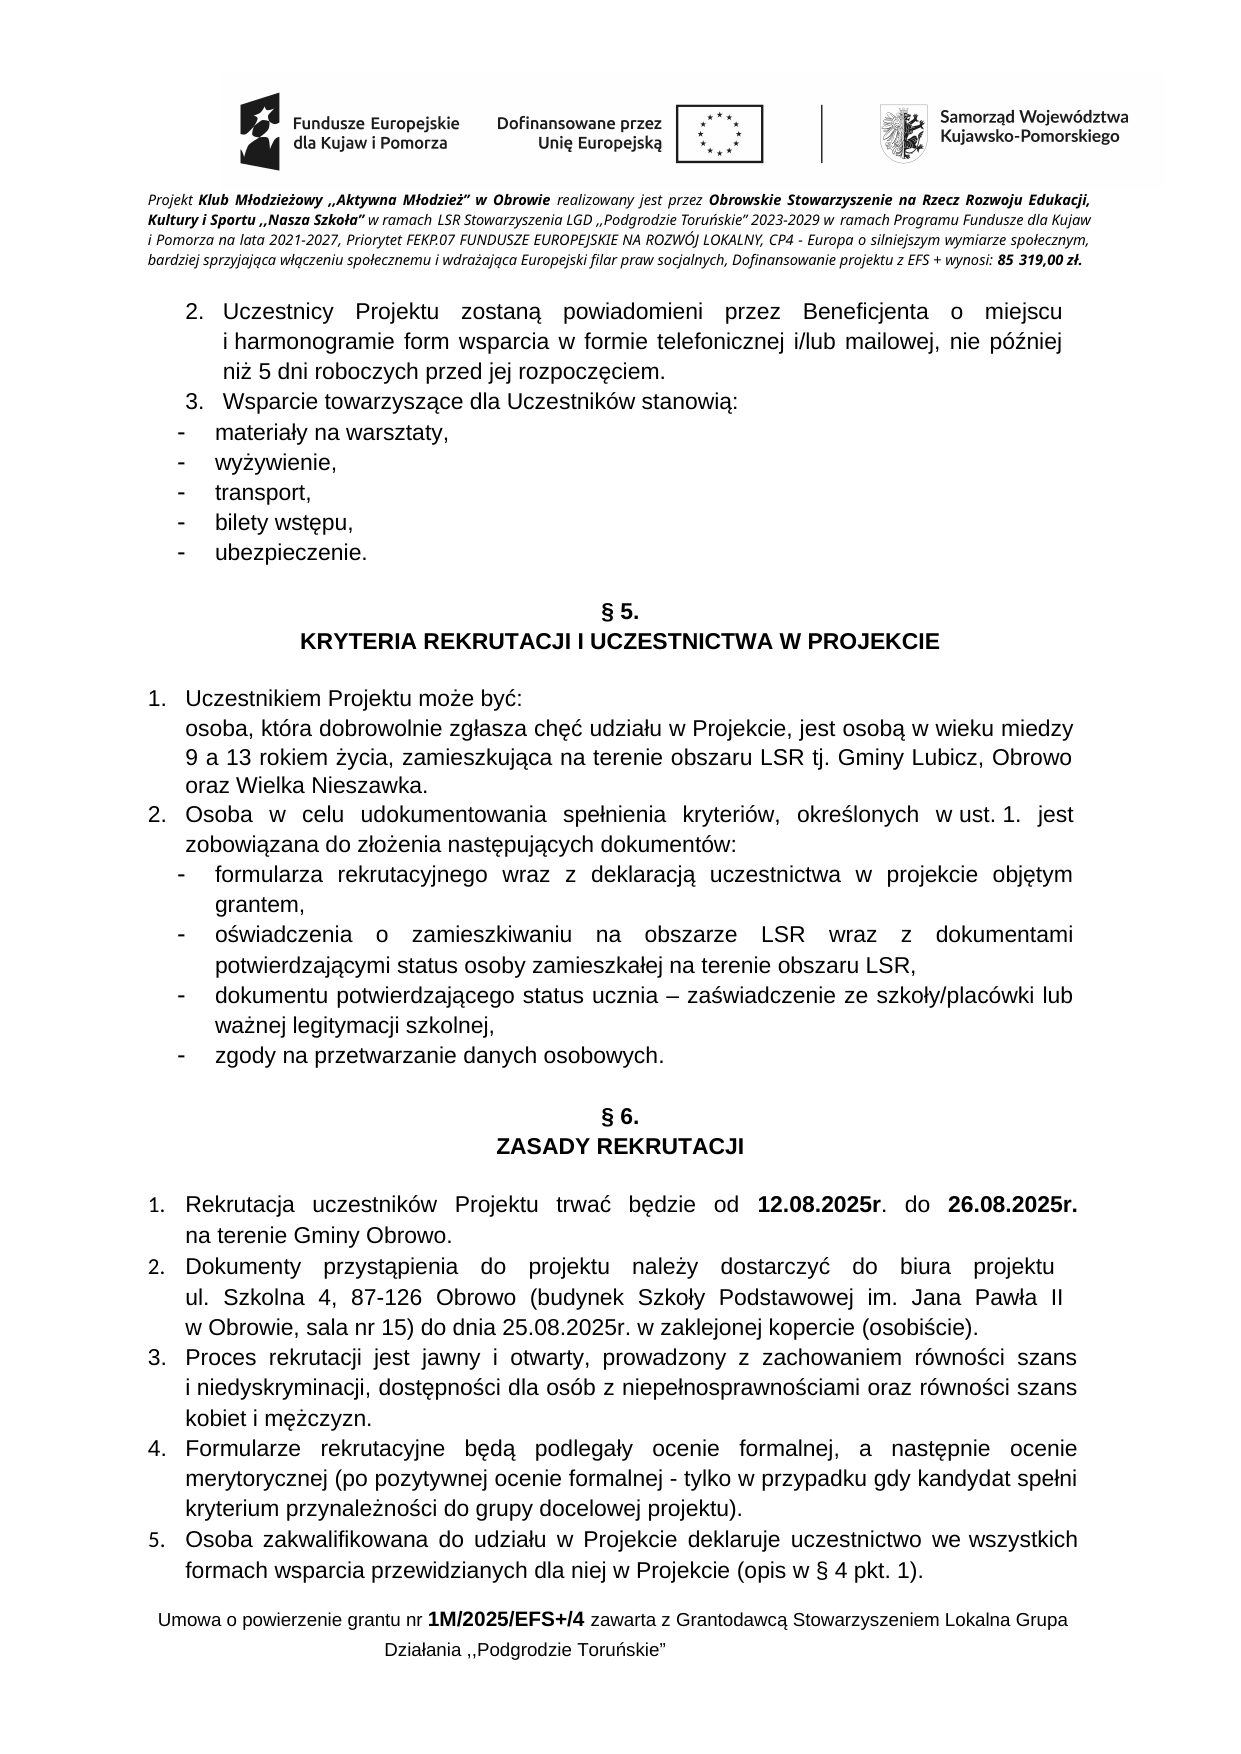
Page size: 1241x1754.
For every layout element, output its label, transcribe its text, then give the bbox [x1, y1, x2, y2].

text § 5. [148, 598, 1093, 624]
list Osoba w celu udokumentowania spełnienia kryteriów, określonych w ust. 1. jest zobowiązana do złożenia następujących dokumentów: [148, 801, 1073, 857]
list wyżywienie, [177, 449, 1063, 475]
text ZASADY REKRUTACJI [148, 1133, 1093, 1159]
list transport, [177, 479, 1063, 505]
list formularza rekrutacyjnego wraz z deklaracją uczestnictwa w projekcie objętym grantem, [177, 861, 1073, 917]
text KRYTERIA REKRUTACJI I UCZESTNICTWA W PROJEKCIE [148, 628, 1093, 654]
list dokumentu potwierdzającego status ucznia – zaświadczenie ze szkoły/placówki lub ważnej legitymacji szkolnej, [177, 982, 1073, 1038]
list Uczestnikiem Projektu może być: [148, 685, 1073, 711]
text osoba, która dobrowolnie zgłasza chęć udziału w Projekcie, jest osobą w wieku miedzy 9 a 13 rokiem życia, zamieszkująca na terenie obszaru LSR tj. Gminy Lubicz, Obrowo oraz Wielka Nieszawka. [185, 715, 1073, 798]
list zgody na przetwarzanie danych osobowych. [177, 1042, 1073, 1068]
picture [221, 73, 1167, 190]
list bilety wstępu, [177, 509, 1063, 535]
list Proces rekrutacji jest jawny i otwarty, prowadzony z zachowaniem równości szans i niedyskryminacji, dostępności dla osób z niepełnosprawnościami oraz równości szans kobiet i mężczyzn. [148, 1344, 1078, 1431]
list Osoba zakwalifikowana do udziału w Projekcie deklaruje uczestnictwo we wszystkich formach wsparcia przewidzianych dla niej w Projekcie (opis w § 4 pkt. 1). [148, 1525, 1078, 1583]
list Rekrutacja uczestników Projektu trwać będzie od 12.08.2025r. do 26.08.2025r. na terenie Gminy Obrowo. [148, 1190, 1078, 1248]
list Formularze rekrutacyjne będą podlegały ocenie formalnej, a następnie ocenie merytorycznej (po pozytywnej ocenie formalnej - tylko w przypadku gdy kandydat spełni kryterium przynależności do grupy docelowej projektu). [148, 1435, 1078, 1521]
list oświadczenia o zamieszkiwaniu na obszarze LSR wraz z dokumentami potwierdzającymi status osoby zamieszkałej na terenie obszaru LSR, [177, 921, 1073, 978]
list materiały na warsztaty, [177, 418, 1063, 445]
list Wsparcie towarzyszące dla Uczestników stanowią: [185, 388, 1063, 414]
text § 6. [148, 1103, 1093, 1129]
list Uczestnicy Projektu zostaną powiadomieni przez Beneficjenta o miejscu i harmonogramie form wsparcia w formie telefonicznej i/lub mailowej, nie później niż 5 dni roboczych przed jej rozpoczęciem. [185, 298, 1063, 384]
list ubezpieczenie. [177, 539, 1063, 566]
list Dokumenty przystąpienia do projektu należy dostarczyć do biura projektu ul. Szkolna 4, 87-126 Obrowo (budynek Szkoły Podstawowej im. Jana Pawła II w Obrowie, sala nr 15) do dnia 25.08.2025r. w zaklejonej kopercie (osobiście). [148, 1252, 1078, 1340]
